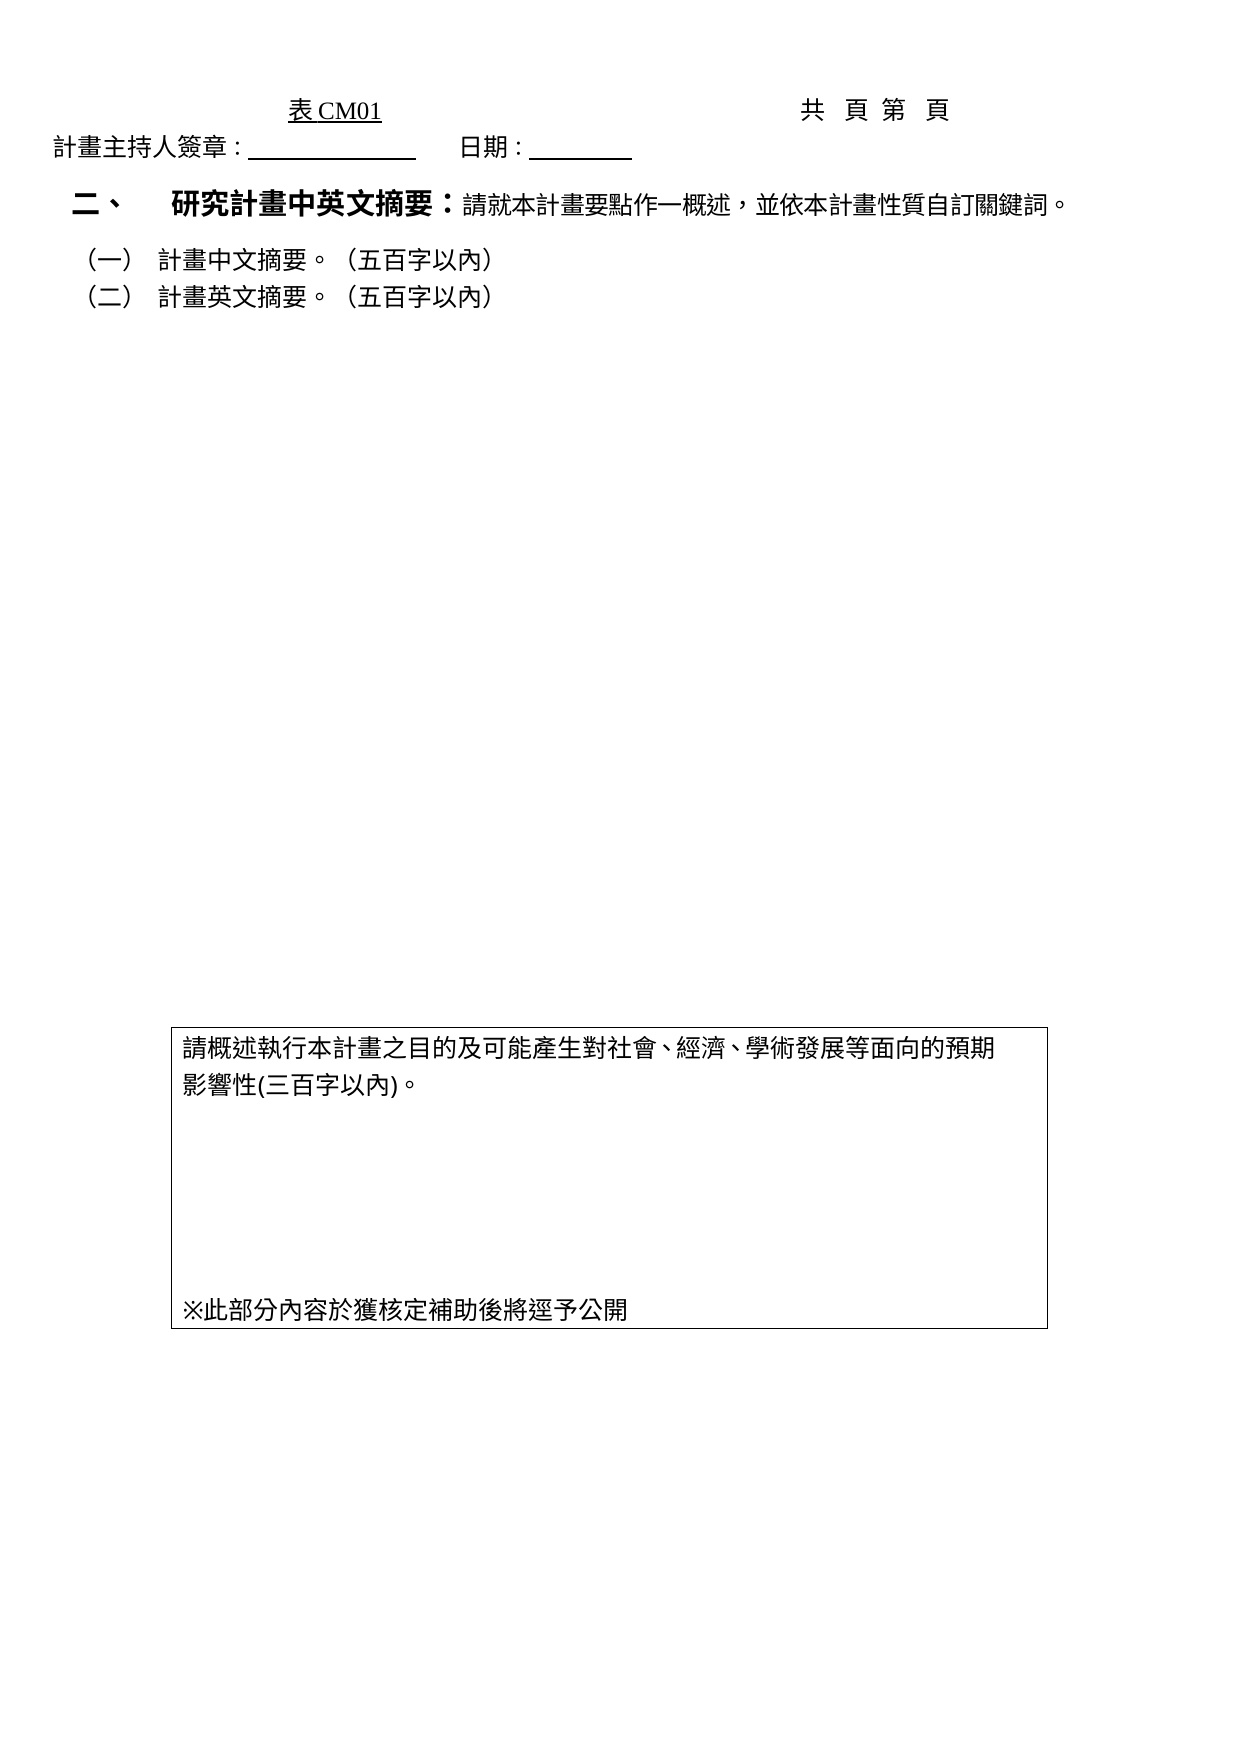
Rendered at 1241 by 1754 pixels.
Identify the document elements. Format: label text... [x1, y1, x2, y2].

list 計畫英文摘要。（五百字以內） [72, 277, 1169, 314]
list 計畫中文摘要。（五百字以內） [72, 239, 1169, 277]
table_header 請概述執行本計畫之目的及可能產生對社會、經濟、學術發展等面向的預期影響性(三百字以內)。 ※此部分內容於獲核定補助後將逕予公開 [172, 1028, 1047, 1327]
text 表CM01 共 頁 第 頁 [52, 89, 1186, 127]
text 計畫主持人簽章： 日期： [52, 127, 1186, 164]
list 研究計畫中英文摘要：請就本計畫要點作一概述，並依本計畫性質自訂關鍵詞。 [71, 164, 1169, 239]
